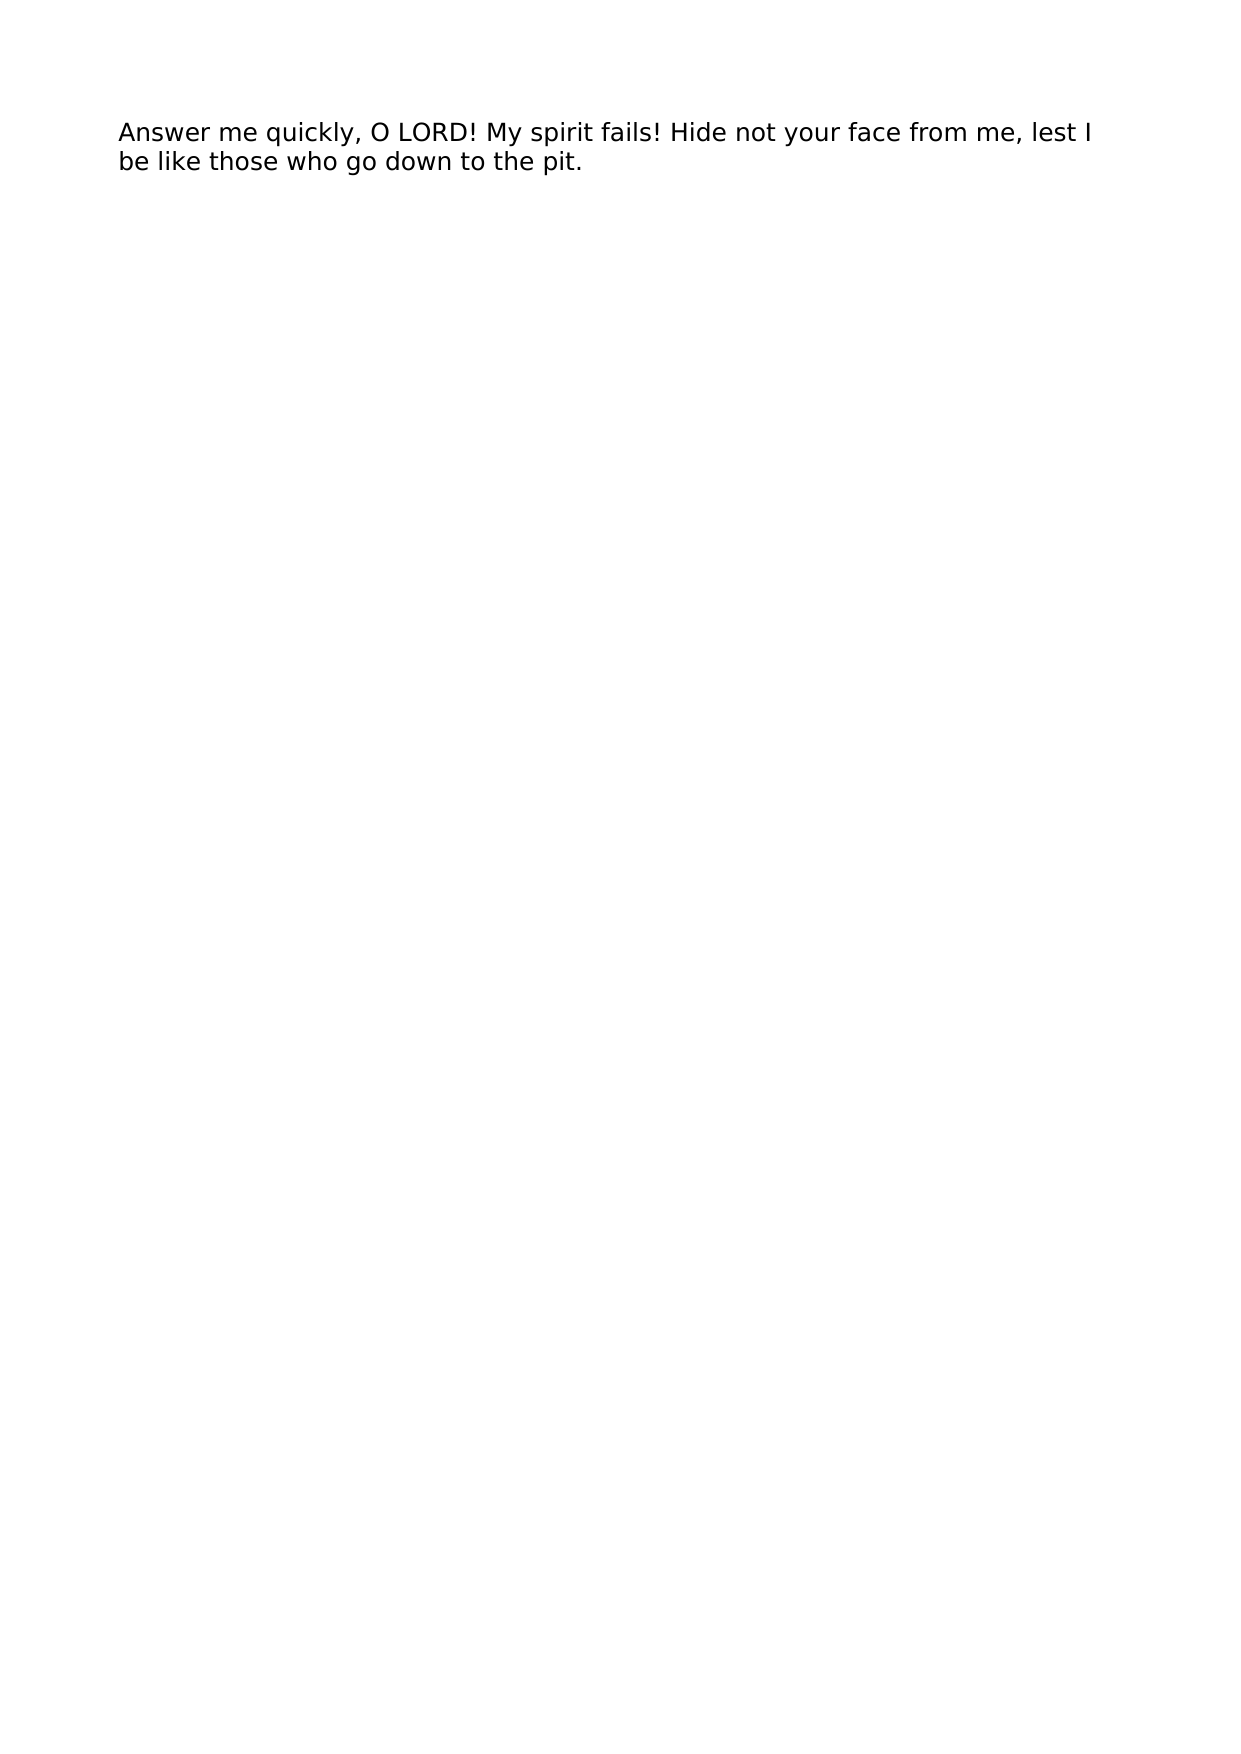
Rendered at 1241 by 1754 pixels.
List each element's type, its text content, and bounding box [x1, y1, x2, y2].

text Answer me quickly, O LORD! My spirit fails! Hide not your face from me, lest I be like those who go down to the pit. [118, 118, 1122, 176]
